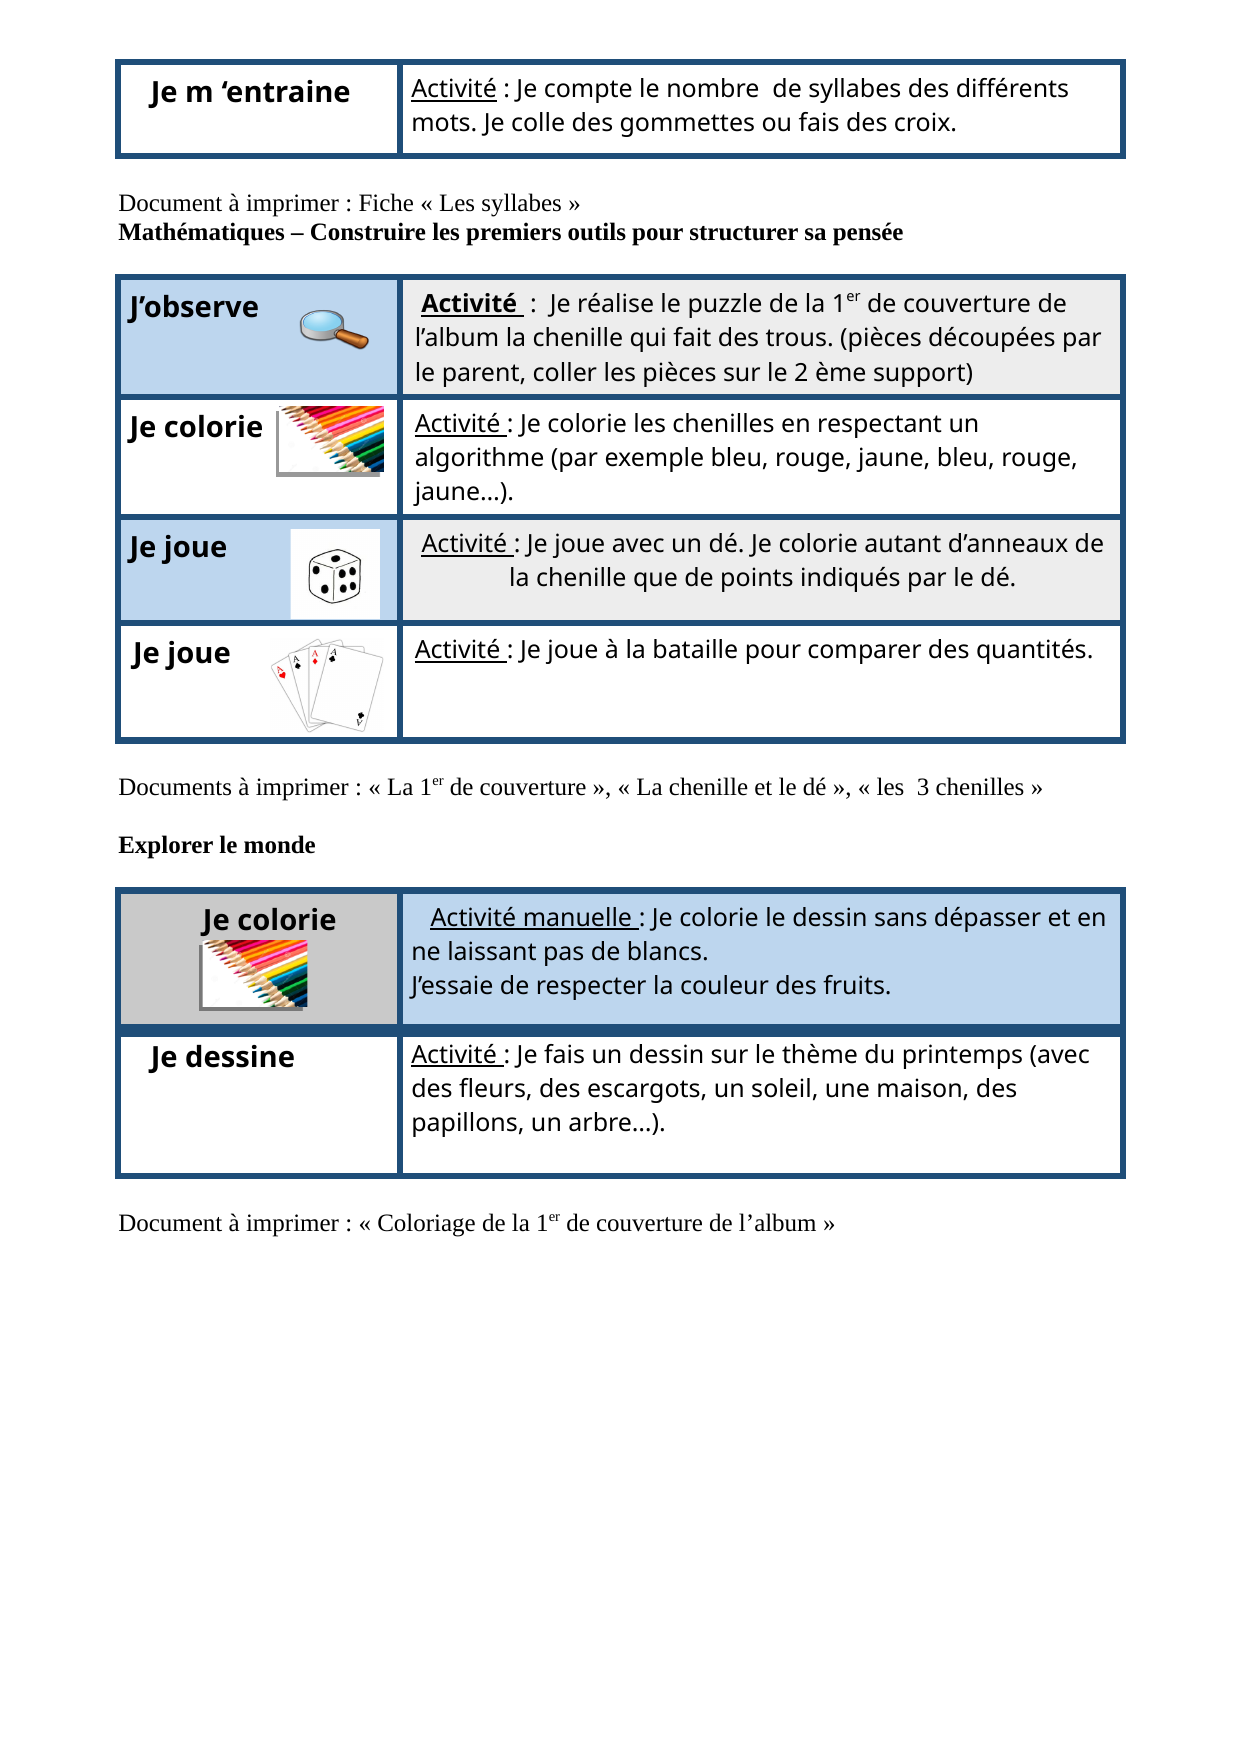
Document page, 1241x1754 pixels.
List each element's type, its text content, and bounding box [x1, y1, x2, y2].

text Mathématiques – Construire les premiers outils pour structurer sa pensée [118, 217, 1122, 245]
picture [295, 291, 373, 369]
table_header J’observe [121, 280, 397, 394]
table_header Activité : Je fais un dessin sur le thème du printemps (avec des fleurs, des escargots, un soleil, une maison, des papillons, un arbre…). [403, 1037, 1120, 1173]
table_header Activité : Je réalise le puzzle de la 1er de couverture de l’album la chenille qui fait des trous. (pièces découpées par le parent, coller les pièces sur le 2 ème support) [403, 280, 1120, 394]
table_cell Je joue [121, 520, 397, 620]
table_cell Je joue [121, 626, 397, 737]
table_cell Je m ‘entraine [121, 65, 397, 153]
table_cell Activité : Je colorie les chenilles en respectant un algorithme (par exemple bleu, rouge, jaune, bleu, rouge, jaune…). [403, 400, 1120, 514]
table_cell Activité : Je joue à la bataille pour comparer des quantités. [403, 626, 1120, 737]
text Document à imprimer : « Coloriage de la 1er de couverture de l’album » [118, 1208, 1122, 1237]
table_header Je colorie [121, 894, 397, 1024]
table_header Je dessine [121, 1037, 397, 1173]
text Documents à imprimer : « La 1er de couverture », « La chenille et le dé », « les 3 chenilles » [118, 772, 1122, 801]
picture [270, 638, 384, 733]
picture [202, 940, 308, 1007]
picture [290, 529, 380, 619]
picture [279, 406, 384, 472]
text Document à imprimer : Fiche « Les syllabes » [118, 188, 1122, 217]
table_cell Activité : Je compte le nombre de syllabes des différents mots. Je colle des gommettes ou fais des croix. [403, 65, 1120, 153]
table_cell Activité : Je joue avec un dé. Je colorie autant d’anneaux de la chenille que de points indiqués par le dé. [403, 520, 1120, 620]
table_cell Je colorie [121, 400, 397, 514]
table_header Activité manuelle : Je colorie le dessin sans dépasser et en ne laissant pas de blancs. J’essaie de respecter la couleur des fruits. [403, 894, 1120, 1024]
text Explorer le monde [118, 830, 1122, 858]
